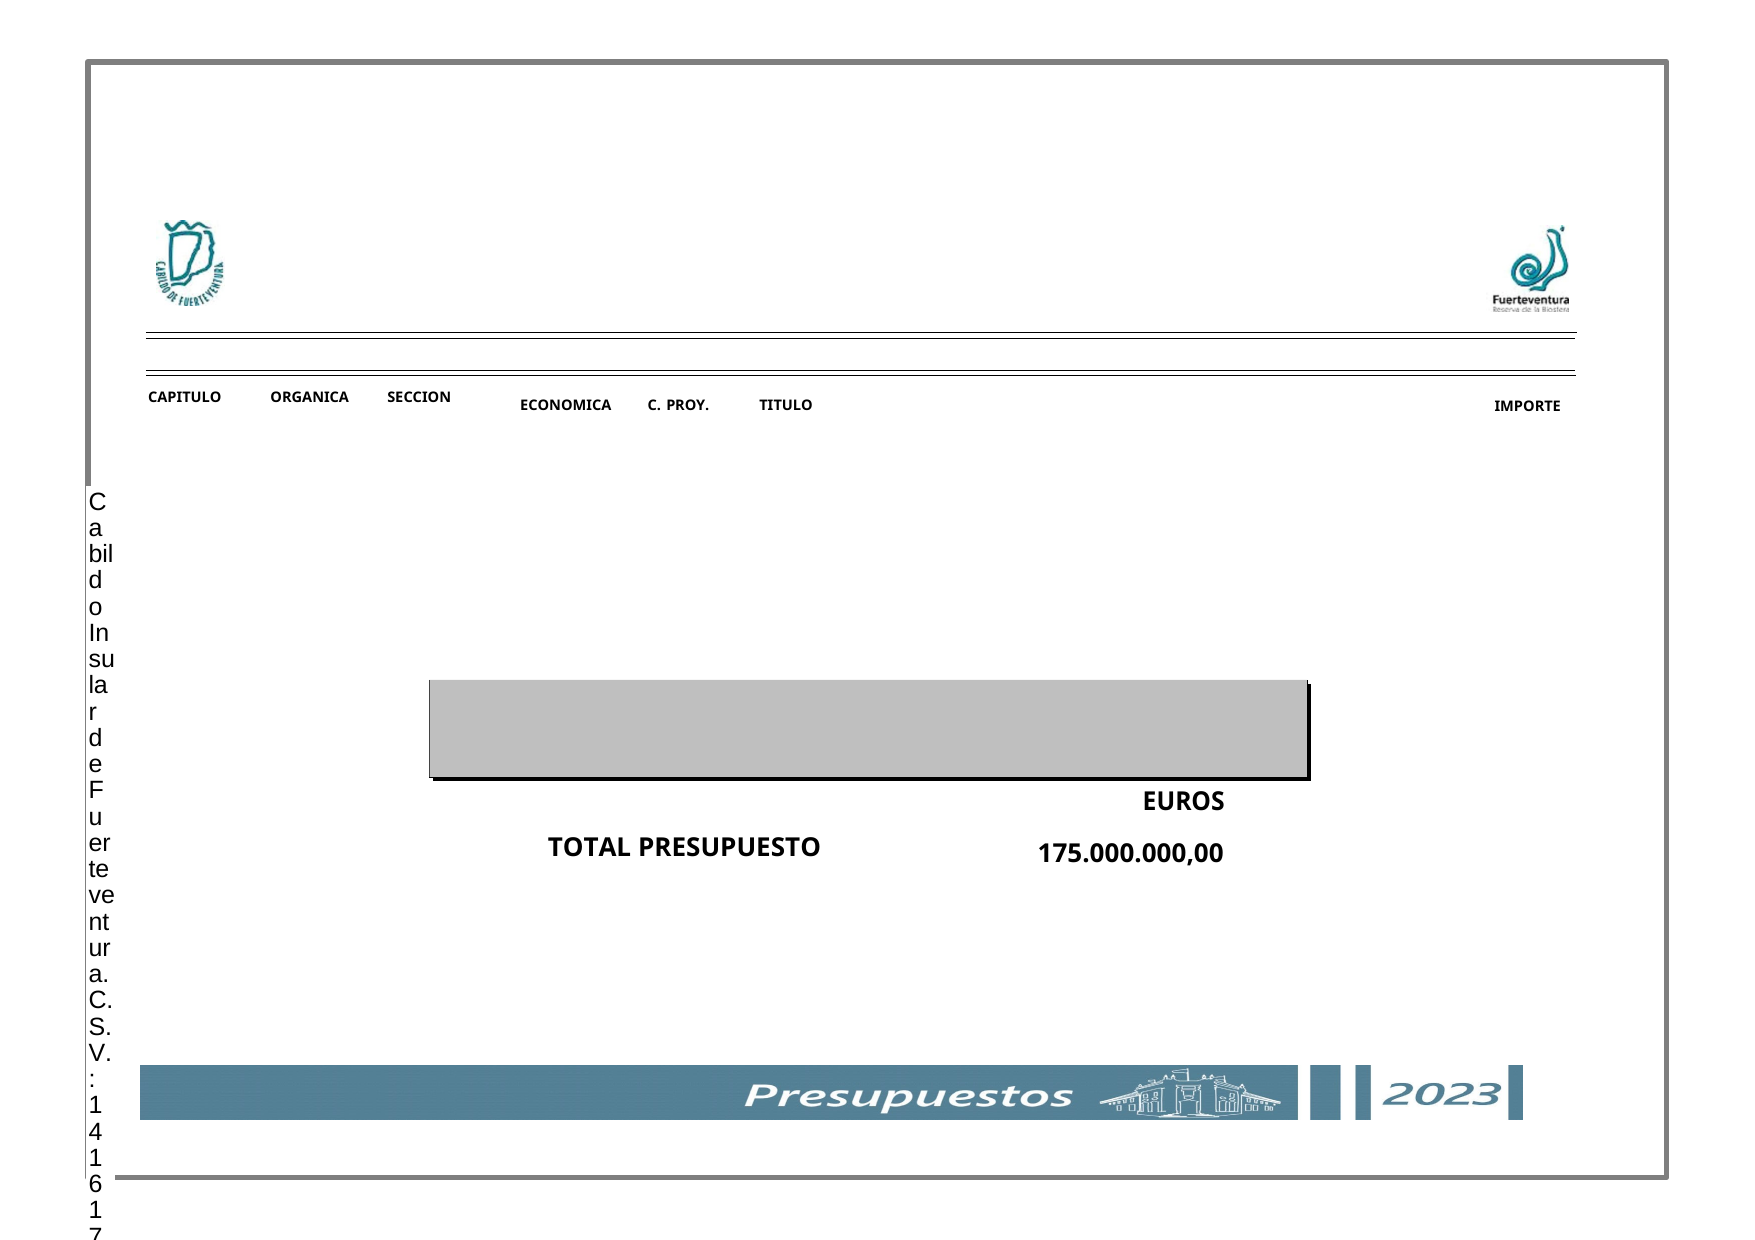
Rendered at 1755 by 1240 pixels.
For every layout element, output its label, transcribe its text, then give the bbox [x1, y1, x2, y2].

subtitle EUROS [115, 783, 1224, 818]
text TITULO IMPORTE [759, 394, 1587, 416]
text CAPITULO ORGANICA SECCION [148, 387, 464, 406]
subtitle [86, 486, 115, 1239]
text TOTAL PRESUPUESTO 175.000.000,00 [115, 829, 1223, 871]
text [62, 829, 85, 871]
subtitle [62, 783, 85, 818]
text ECONOMICA C. PROY. [520, 395, 721, 414]
text Cabildo Insular de Fuerteventura. C.S.V.: 14161727147672026666. [88, 489, 115, 1239]
